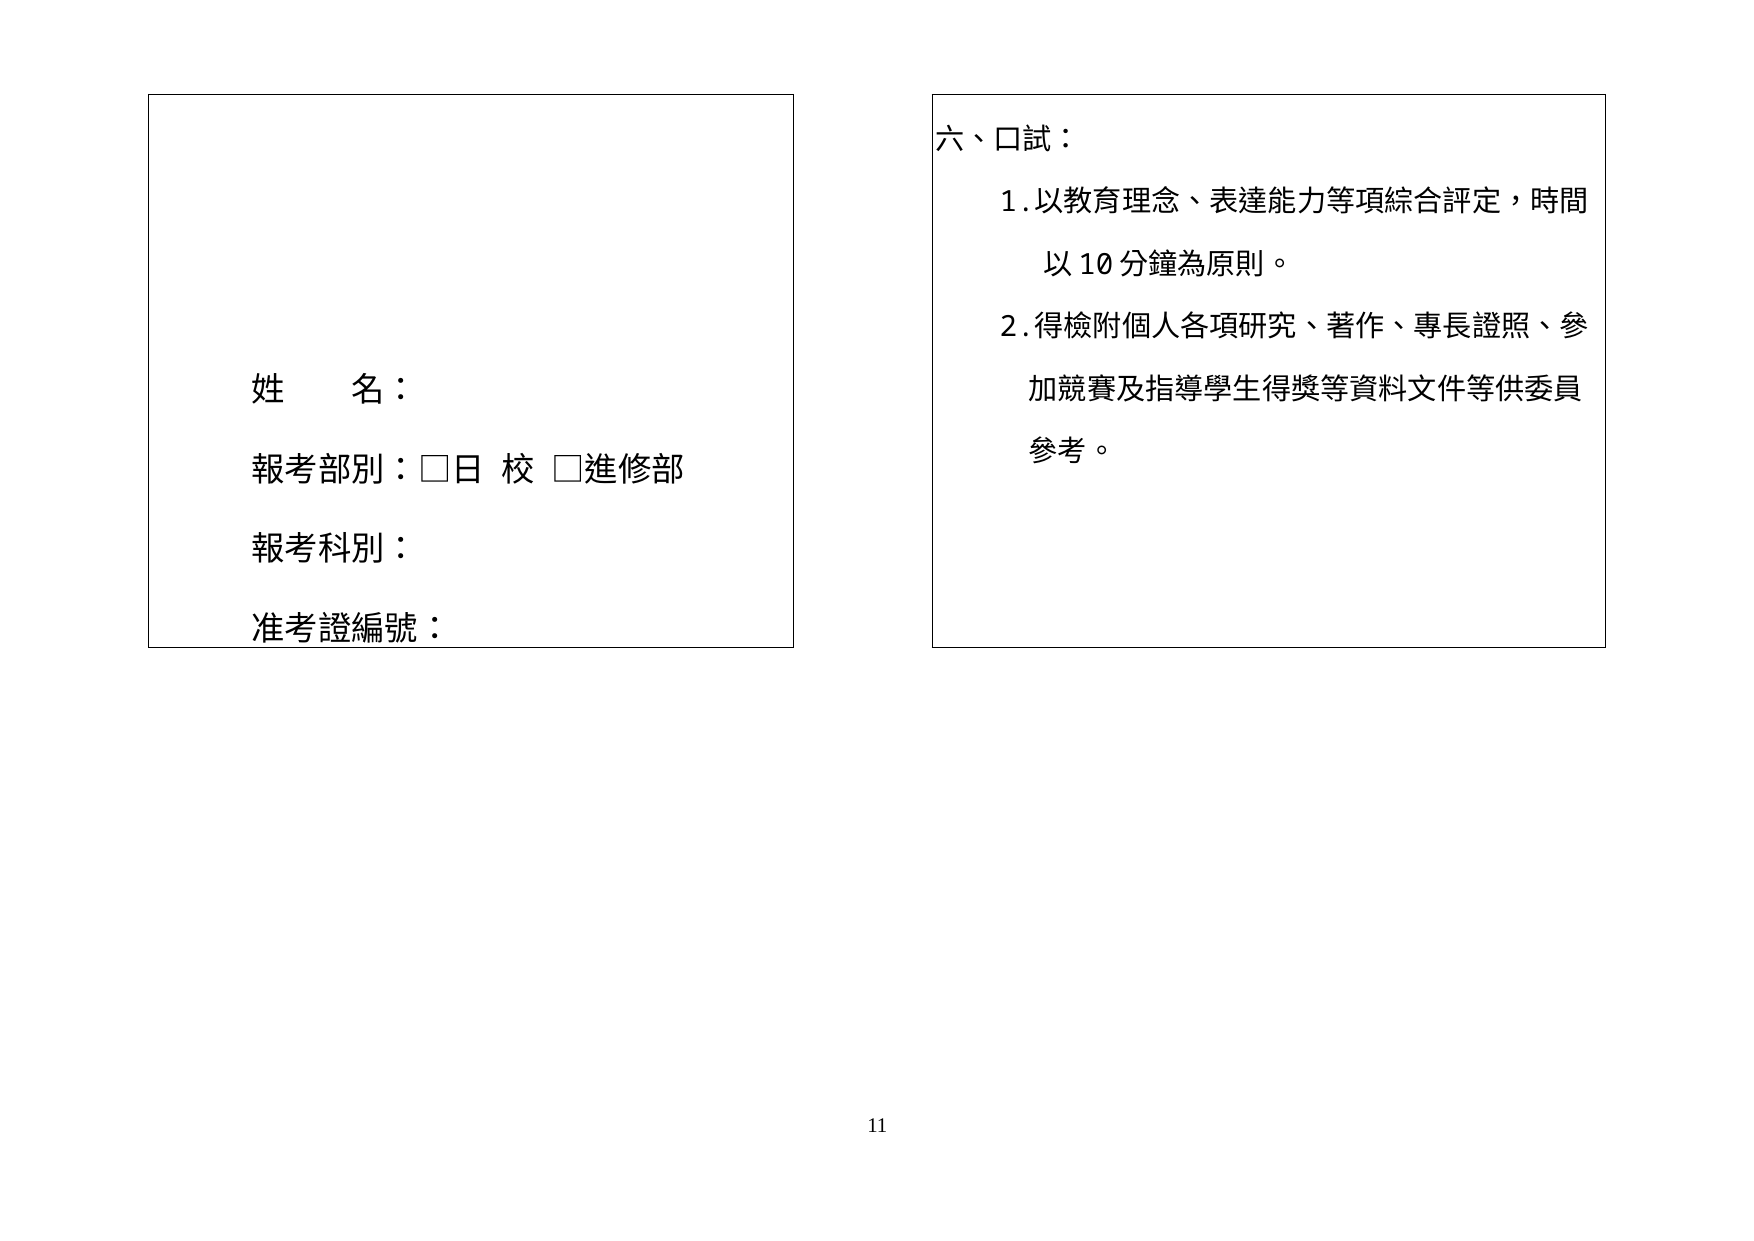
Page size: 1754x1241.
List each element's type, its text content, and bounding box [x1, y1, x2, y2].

table_header [794, 94, 932, 647]
table_header （列印本甄選准考證後，請自行黏貼最近3個月內二吋正面脫帽半身照片，於甄試時携至試場應試） 臺中市立豐原商業高級中等學校 115學年度第1次代理(代課)教師 第 次招考甄選 准考證 姓 名： 報考部別：□日 校 □進修部 報考科別： 准考證編號： [149, 95, 793, 647]
table_header 六、口試： 1.以教育理念、表達能力等項綜合評定，時間以10分鐘為原則。 2.得檢附個人各項研究、著作、專長證照、參加競賽及指導學生得獎等資料文件等供委員參考。 [933, 95, 1605, 647]
